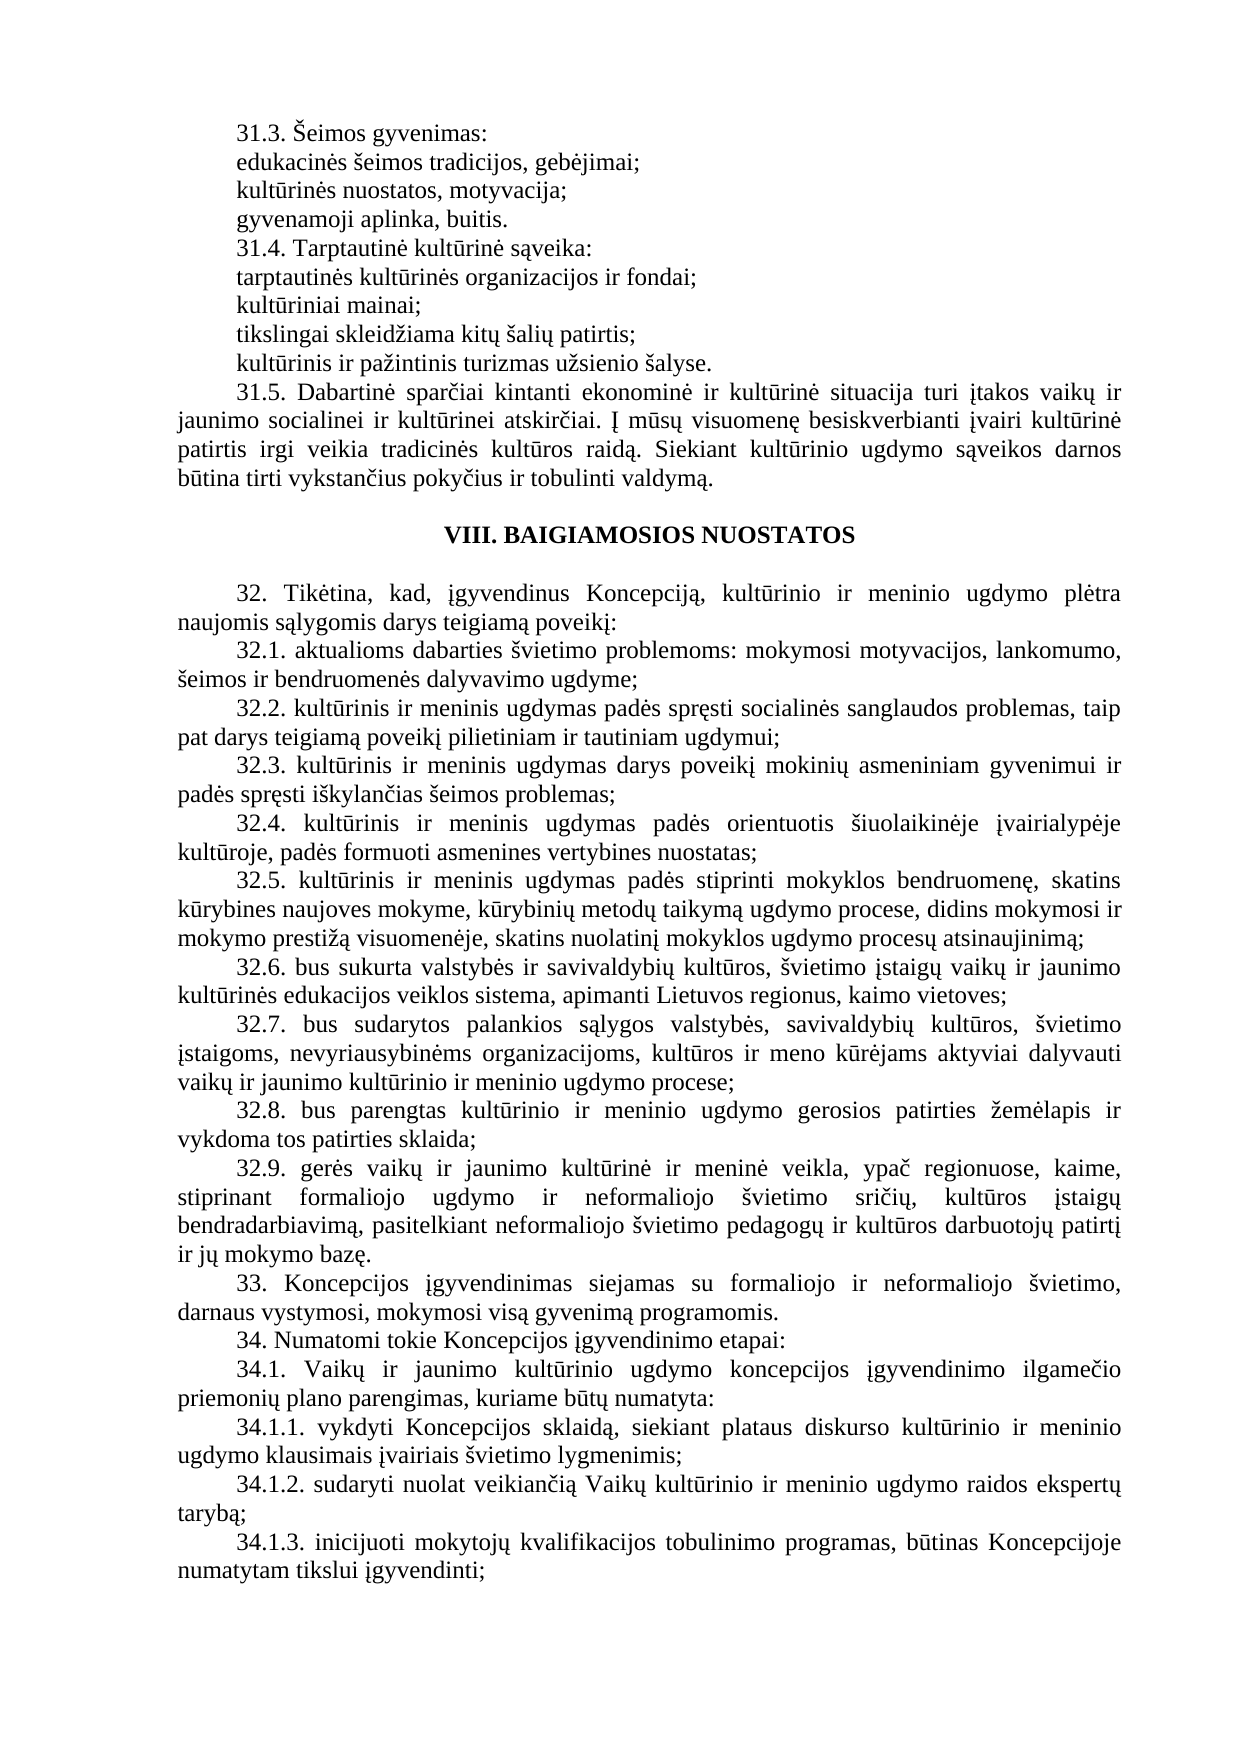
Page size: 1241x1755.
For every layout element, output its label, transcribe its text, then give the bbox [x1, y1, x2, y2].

text 32. Tikėtina, kad, įgyvendinus Koncepciją, kultūrinio ir meninio ugdymo plėtra naujomis sąlygomis darys teigiamą poveikį: [177, 578, 1122, 636]
text VIII. BAIGIAMOSIOS NUOSTATOS [177, 521, 1122, 549]
text edukacinės šeimos tradicijos, gebėjimai; [177, 147, 1122, 176]
text 31.5. Dabartinė sparčiai kintanti ekonominė ir kultūrinė situacija turi įtakos vaikų ir jaunimo socialinei ir kultūrinei atskirčiai. Į mūsų visuomenę besiskverbianti įvairi kultūrinė patirtis irgi veikia tradicinės kultūros raidą. Siekiant kultūrinio ugdymo sąveikos darnos būtina tirti vykstančius pokyčius ir tobulinti valdymą. [177, 377, 1122, 492]
text 32.2. kultūrinis ir meninis ugdymas padės spręsti socialinės sanglaudos problemas, taip pat darys teigiamą poveikį pilietiniam ir tautiniam ugdymui; [177, 693, 1122, 751]
text tarptautinės kultūrinės organizacijos ir fondai; [177, 262, 1122, 291]
text 34.1.3. inicijuoti mokytojų kvalifikacijos tobulinimo programas, būtinas Koncepcijoje numatytam tikslui įgyvendinti; [177, 1527, 1122, 1584]
text 32.4. kultūrinis ir meninis ugdymas padės orientuotis šiuolaikinėje įvairialypėje kultūroje, padės formuoti asmenines vertybines nuostatas; [177, 808, 1122, 866]
text 34.1.2. sudaryti nuolat veikiančią Vaikų kultūrinio ir meninio ugdymo raidos ekspertų tarybą; [177, 1469, 1122, 1527]
text kultūriniai mainai; [177, 291, 1122, 319]
text 32.8. bus parengtas kultūrinio ir meninio ugdymo gerosios patirties žemėlapis ir vykdoma tos patirties sklaida; [177, 1096, 1122, 1153]
text 32.7. bus sudarytos palankios sąlygos valstybės, savivaldybių kultūros, švietimo įstaigoms, nevyriausybinėms organizacijoms, kultūros ir meno kūrėjams aktyviai dalyvauti vaikų ir jaunimo kultūrinio ir meninio ugdymo procese; [177, 1009, 1122, 1096]
text 33. Koncepcijos įgyvendinimas siejamas su formaliojo ir neformaliojo švietimo, darnaus vystymosi, mokymosi visą gyvenimą programomis. [177, 1268, 1122, 1326]
text 34. Numatomi tokie Koncepcijos įgyvendinimo etapai: [177, 1326, 1122, 1354]
text kultūrinės nuostatos, motyvacija; [177, 176, 1122, 204]
text 32.3. kultūrinis ir meninis ugdymas darys poveikį mokinių asmeniniam gyvenimui ir padės spręsti iškylančias šeimos problemas; [177, 751, 1122, 808]
text kultūrinis ir pažintinis turizmas užsienio šalyse. [177, 348, 1122, 377]
text 32.9. gerės vaikų ir jaunimo kultūrinė ir meninė veikla, ypač regionuose, kaime, stiprinant formaliojo ugdymo ir neformaliojo švietimo sričių, kultūros įstaigų bendradarbiavimą, pasitelkiant neformaliojo švietimo pedagogų ir kultūros darbuotojų patirtį ir jų mokymo bazę. [177, 1153, 1122, 1268]
text tikslingai skleidžiama kitų šalių patirtis; [177, 319, 1122, 348]
text 34.1. Vaikų ir jaunimo kultūrinio ugdymo koncepcijos įgyvendinimo ilgamečio priemonių plano parengimas, kuriame būtų numatyta: [177, 1354, 1122, 1412]
text 31.3. Šeimos gyvenimas: [177, 118, 1122, 147]
text 31.4. Tarptautinė kultūrinė sąveika: [177, 233, 1122, 262]
text gyvenamoji aplinka, buitis. [177, 204, 1122, 233]
text 32.6. bus sukurta valstybės ir savivaldybių kultūros, švietimo įstaigų vaikų ir jaunimo kultūrinės edukacijos veiklos sistema, apimanti Lietuvos regionus, kaimo vietoves; [177, 952, 1122, 1009]
text 32.1. aktualioms dabarties švietimo problemoms: mokymosi motyvacijos, lankomumo, šeimos ir bendruomenės dalyvavimo ugdyme; [177, 636, 1122, 693]
text 34.1.1. vykdyti Koncepcijos sklaidą, siekiant plataus diskurso kultūrinio ir meninio ugdymo klausimais įvairiais švietimo lygmenimis; [177, 1412, 1122, 1469]
text 32.5. kultūrinis ir meninis ugdymas padės stiprinti mokyklos bendruomenę, skatins kūrybines naujoves mokyme, kūrybinių metodų taikymą ugdymo procese, didins mokymosi ir mokymo prestižą visuomenėje, skatins nuolatinį mokyklos ugdymo procesų atsinaujinimą; [177, 866, 1122, 952]
